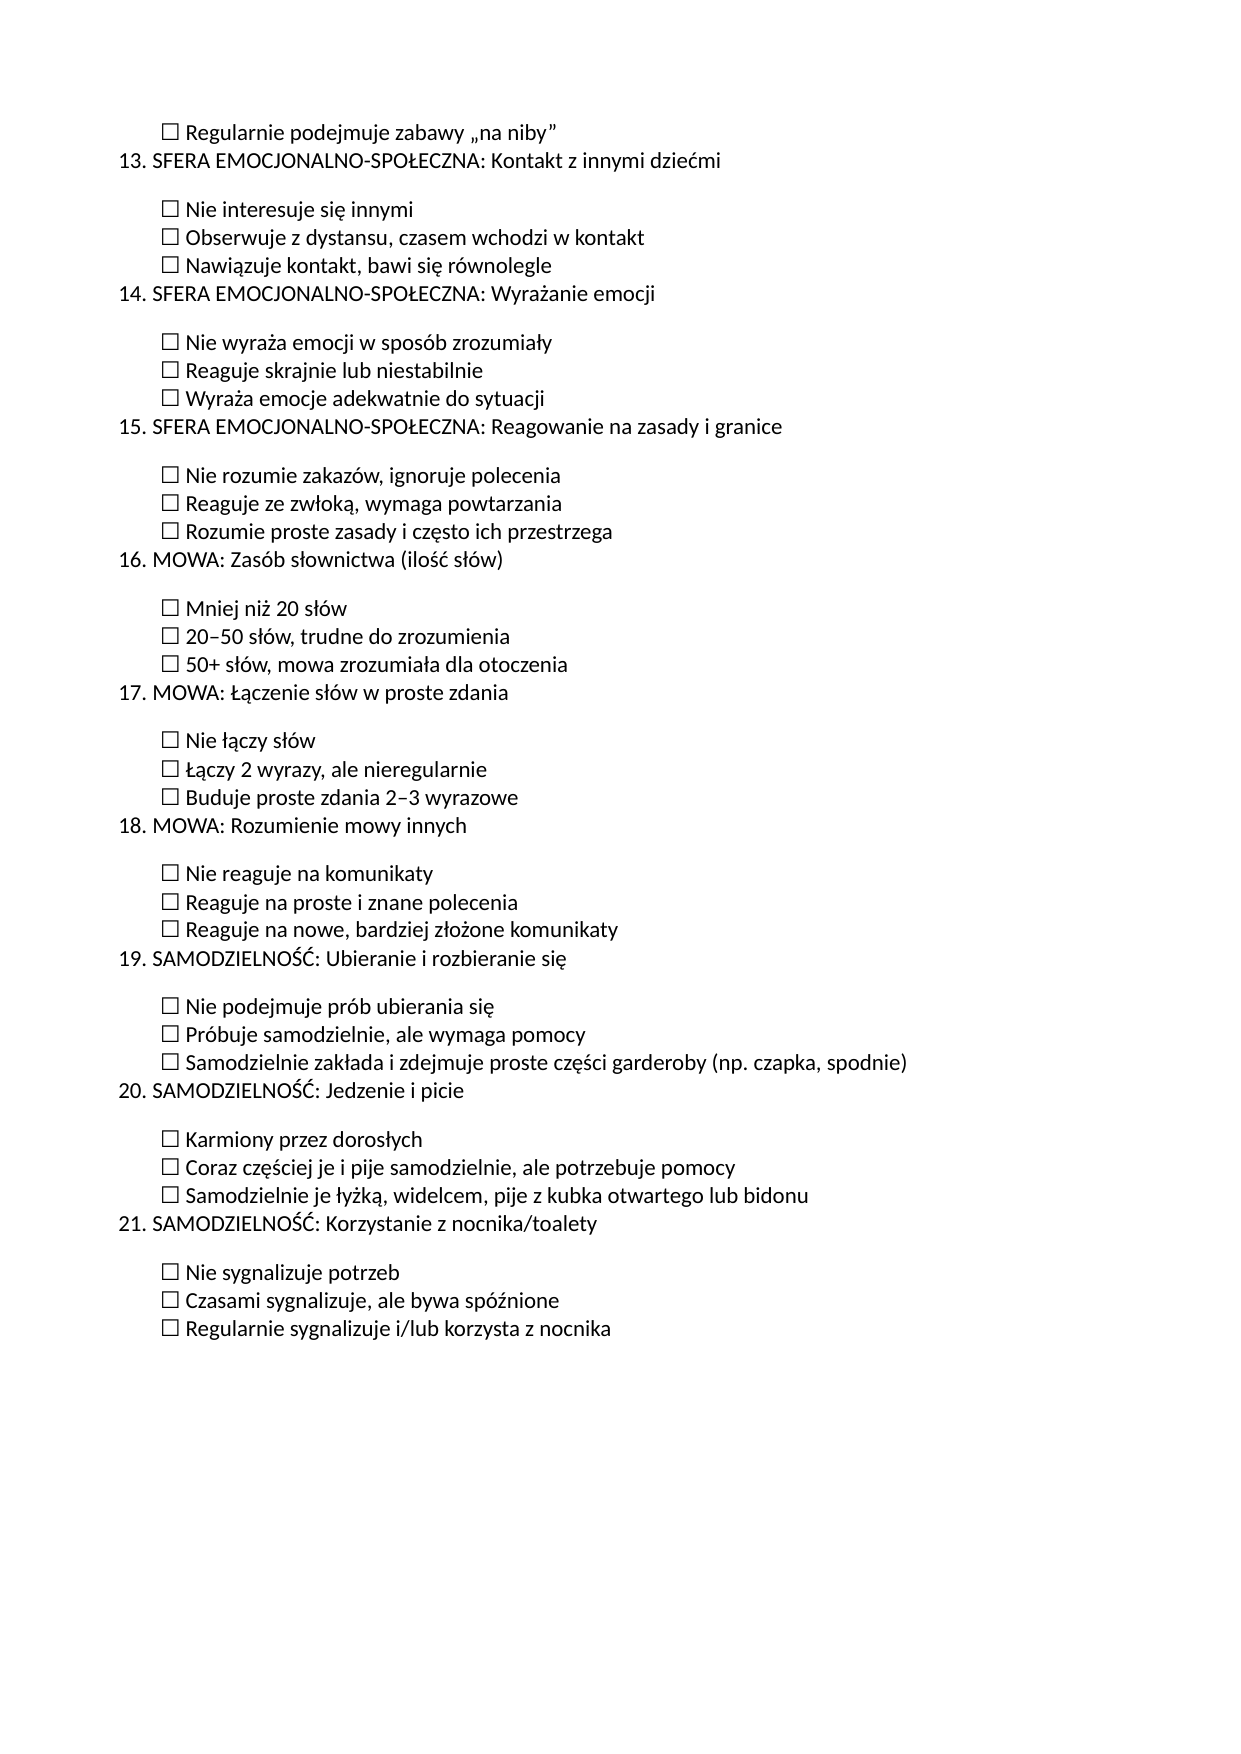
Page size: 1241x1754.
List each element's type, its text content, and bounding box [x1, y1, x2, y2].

text ☐ Coraz częściej je i pije samodzielnie, ale potrzebuje pomocy [160, 1153, 1122, 1181]
text ☐ 50+ słów, mowa zrozumiała dla otoczenia [160, 650, 1122, 678]
text ☐ Rozumie proste zasady i często ich przestrzega [160, 517, 1122, 545]
text ☐ Nie sygnalizuje potrzeb [160, 1258, 1122, 1286]
text ☐ Reaguje ze zwłoką, wymaga powtarzania [160, 489, 1122, 517]
list 15. SFERA EMOCJONALNO-SPOŁECZNA: Reagowanie na zasady i granice [118, 412, 1122, 440]
text ☐ Samodzielnie je łyżką, widelcem, pije z kubka otwartego lub bidonu [160, 1181, 1122, 1209]
text ☐ Obserwuje z dystansu, czasem wchodzi w kontakt [160, 223, 1122, 251]
text ☐ Nie wyraża emocji w sposób zrozumiały [160, 328, 1122, 356]
text ☐ Mniej niż 20 słów [160, 594, 1122, 622]
text ☐ Próbuje samodzielnie, ale wymaga pomocy [160, 1021, 1122, 1048]
list 18. MOWA: Rozumienie mowy innych [118, 811, 1122, 839]
text ☐ Reaguje na nowe, bardziej złożone komunikaty [160, 916, 1122, 944]
text ☐ Nie łączy słów [160, 727, 1122, 755]
list 21. SAMODZIELNOŚĆ: Korzystanie z nocnika/toalety [118, 1209, 1122, 1237]
text ☐ Reaguje na proste i znane polecenia [160, 888, 1122, 916]
list 19. SAMODZIELNOŚĆ: Ubieranie i rozbieranie się [118, 944, 1122, 972]
text ☐ Nie reaguje na komunikaty [160, 859, 1122, 888]
text ☐ Łączy 2 wyrazy, ale nieregularnie [160, 755, 1122, 783]
list 14. SFERA EMOCJONALNO-SPOŁECZNA: Wyrażanie emocji [118, 279, 1122, 307]
text ☐ Nie rozumie zakazów, ignoruje polecenia [160, 461, 1122, 489]
text ☐ Czasami sygnalizuje, ale bywa spóźnione [160, 1286, 1122, 1314]
text ☐ Regularnie podejmuje zabawy „na niby” [160, 118, 1122, 146]
text ☐ Samodzielnie zakłada i zdejmuje proste części garderoby (np. czapka, spodnie) [160, 1048, 1122, 1077]
text ☐ Nie podejmuje prób ubierania się [160, 992, 1122, 1021]
text ☐ Buduje proste zdania 2–3 wyrazowe [160, 783, 1122, 811]
text ☐ 20–50 słów, trudne do zrozumienia [160, 622, 1122, 650]
text ☐ Nawiązuje kontakt, bawi się równolegle [160, 251, 1122, 279]
list 16. MOWA: Zasób słownictwa (ilość słów) [118, 545, 1122, 573]
list 20. SAMODZIELNOŚĆ: Jedzenie i picie [118, 1077, 1122, 1104]
text ☐ Reaguje skrajnie lub niestabilnie [160, 356, 1122, 384]
text ☐ Regularnie sygnalizuje i/lub korzysta z nocnika [160, 1314, 1122, 1342]
list 17. MOWA: Łączenie słów w proste zdania [118, 678, 1122, 706]
list 13. SFERA EMOCJONALNO-SPOŁECZNA: Kontakt z innymi dziećmi [118, 146, 1122, 174]
text ☐ Wyraża emocje adekwatnie do sytuacji [160, 384, 1122, 412]
text ☐ Karmiony przez dorosłych [160, 1125, 1122, 1153]
text ☐ Nie interesuje się innymi [160, 195, 1122, 223]
